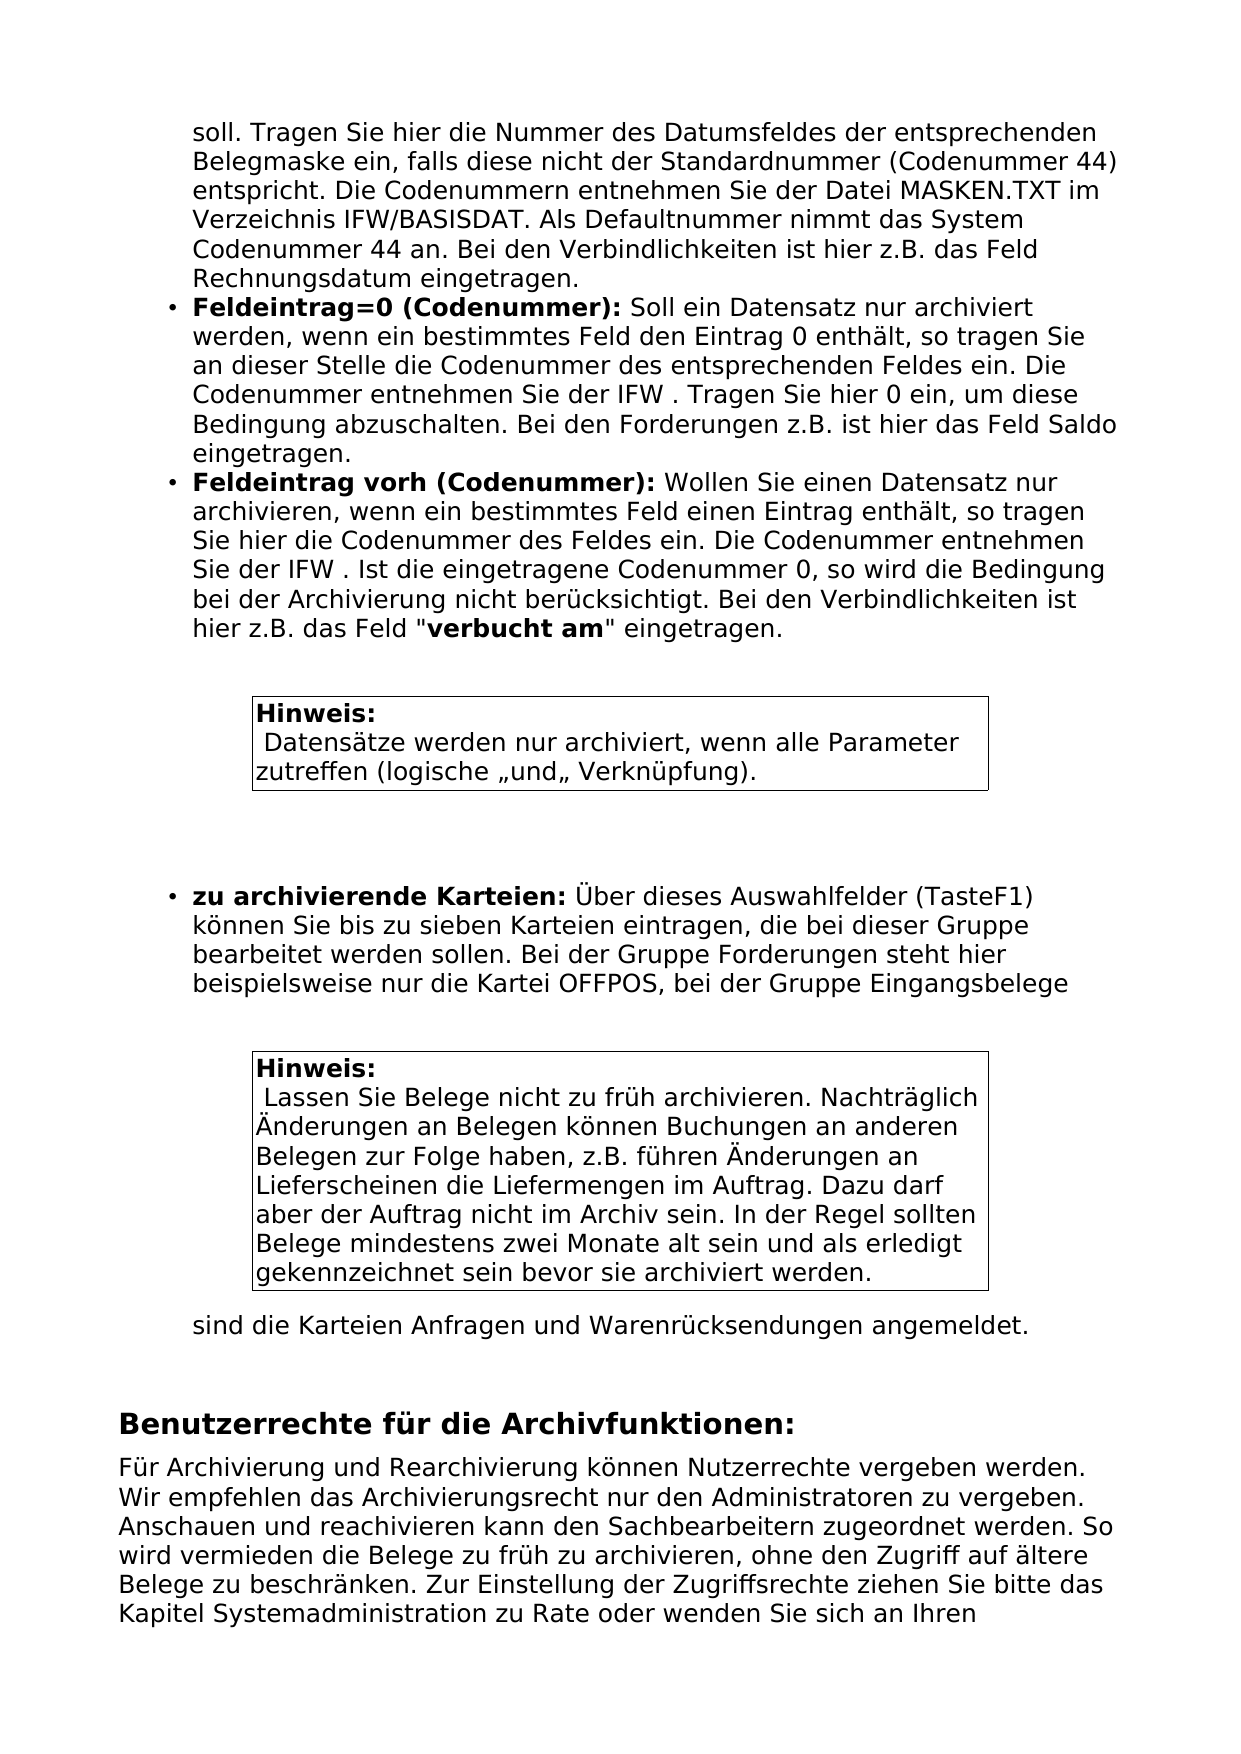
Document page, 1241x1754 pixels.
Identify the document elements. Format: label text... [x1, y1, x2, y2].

list soll. Tragen Sie hier die Nummer des Datumsfeldes der entsprechenden Belegmaske ein, falls diese nicht der Standardnummer (Codenummer 44) entspricht. Die Codenummern entnehmen Sie der Datei MASKEN.TXT im Verzeichnis IFW/BASISDAT. Als Defaultnummer nimmt das System Codenummer 44 an. Bei den Verbindlichkeiten ist hier z.B. das Feld Rechnungsdatum eingetragen. [177, 118, 1122, 293]
subtitle Benutzerrechte für die Archivfunktionen: [118, 1407, 1122, 1441]
table_header Hinweis: Datensätze werden nur archiviert, wenn alle Parameter zutreffen (logische „und„ Verknüpfung). [253, 697, 988, 790]
list Feldeintrag vorh (Codenummer): Wollen Sie einen Datensatz nur archivieren, wenn ein bestimmtes Feld einen Eintrag enthält, so tragen Sie hier die Codenummer des Feldes ein. Die Codenummer entnehmen Sie der IFW . Ist die eingetragene Codenummer 0, so wird die Bedingung bei der Archivierung nicht berücksichtigt. Bei den Verbindlichkeiten ist hier z.B. das Feld "verbucht am" eingetragen. [177, 468, 1122, 643]
table_header Hinweis: Lassen Sie Belege nicht zu früh archivieren. Nachträglich Änderungen an Belegen können Buchungen an anderen Belegen zur Folge haben, z.B. führen Änderungen an Lieferscheinen die Liefermengen im Auftrag. Dazu darf aber der Auftrag nicht im Archiv sein. In der Regel sollten Belege mindestens zwei Monate alt sein und als erledigt gekennzeichnet sein bevor sie archiviert werden. [253, 1052, 988, 1290]
text Für Archivierung und Rearchivierung können Nutzerrechte vergeben werden. Wir empfehlen das Archivierungsrecht nur den Administratoren zu vergeben. Anschauen und reachivieren kann den Sachbearbeitern zugeordnet werden. So wird vermieden die Belege zu früh zu archivieren, ohne den Zugriff auf ältere Belege zu beschränken. Zur Einstellung der Zugriffsrechte ziehen Sie bitte das Kapitel Systemadministration zu Rate oder wenden Sie sich an Ihren [118, 1453, 1122, 1628]
list Feldeintrag=0 (Codenummer): Soll ein Datensatz nur archiviert werden, wenn ein bestimmtes Feld den Eintrag 0 enthält, so tragen Sie an dieser Stelle die Codenummer des entsprechenden Feldes ein. Die Codenummer entnehmen Sie der IFW . Tragen Sie hier 0 ein, um diese Bedingung abzuschalten. Bei den Forderungen z.B. ist hier das Feld Saldo eingetragen. [177, 293, 1122, 468]
list zu archivierende Karteien: Über dieses Auswahlfelder (TasteF1) können Sie bis zu sieben Karteien eintragen, die bei dieser Gruppe bearbeitet werden sollen. Bei der Gruppe Forderungen steht hier beispielsweise nur die Kartei OFFPOS, bei der Gruppe Eingangsbelege sind die Karteien Anfragen und Warenrücksendungen angemeldet. [177, 882, 1122, 1340]
